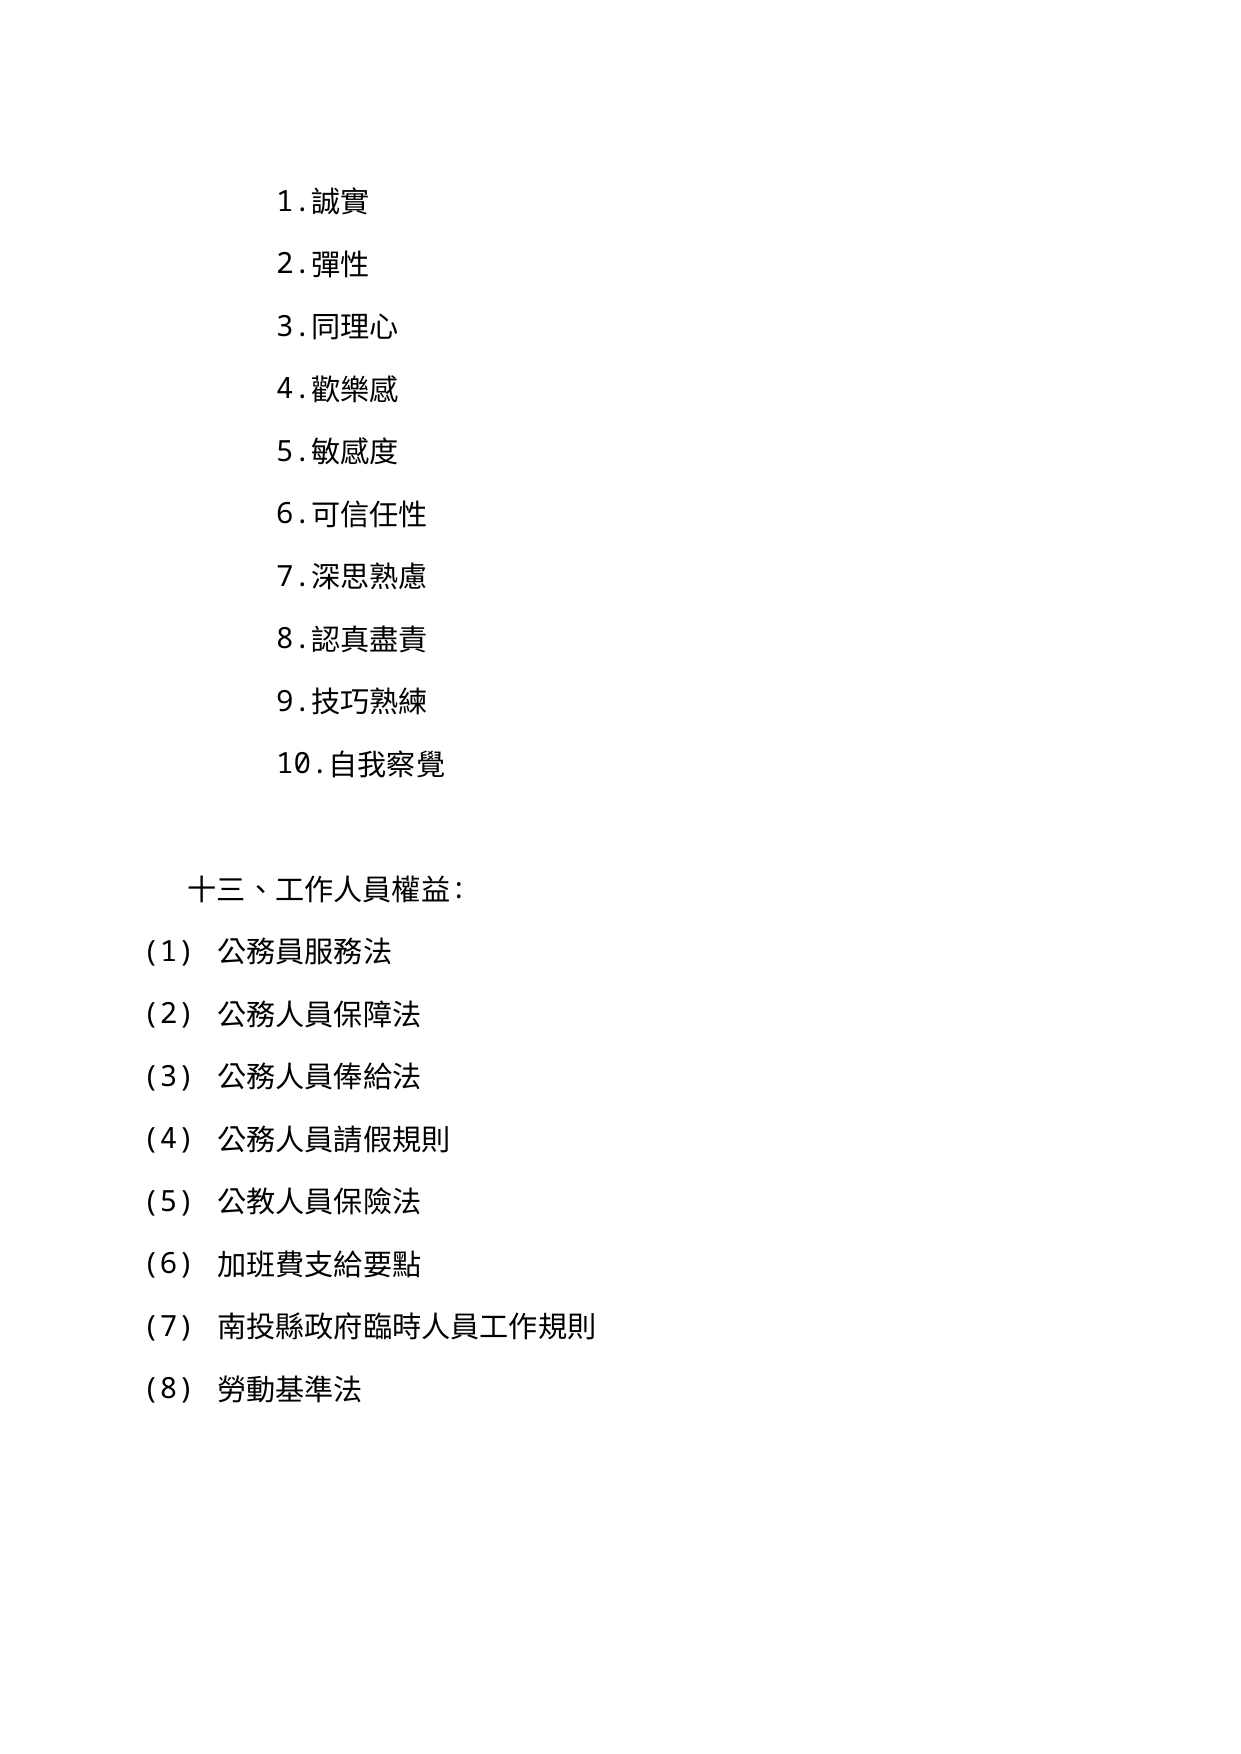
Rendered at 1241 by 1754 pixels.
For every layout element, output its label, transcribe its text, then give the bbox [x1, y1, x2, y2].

list 公務人員俸給法 [142, 1033, 1053, 1096]
text 3.同理心 [187, 283, 1053, 346]
list 公教人員保險法 [142, 1158, 1053, 1221]
list 公務員服務法 [142, 908, 1053, 971]
list 加班費支給要點 [142, 1221, 1053, 1283]
text 10.自我察覺 [187, 721, 1053, 783]
list 勞動基準法 [142, 1346, 1053, 1408]
text 5.敏感度 [187, 408, 1053, 471]
list 公務人員請假規則 [142, 1096, 1053, 1158]
text 6.可信任性 [187, 471, 1053, 533]
text 2.彈性 [187, 221, 1053, 283]
list 南投縣政府臨時人員工作規則 [142, 1283, 1053, 1346]
text 十三、工作人員權益: [187, 846, 1053, 908]
text 9.技巧熟練 [187, 658, 1053, 721]
text 1.誠實 [187, 158, 1053, 221]
list 公務人員保障法 [142, 971, 1053, 1033]
text 8.認真盡責 [187, 596, 1053, 658]
text 4.歡樂感 [187, 346, 1053, 408]
text 7.深思熟慮 [187, 533, 1053, 596]
